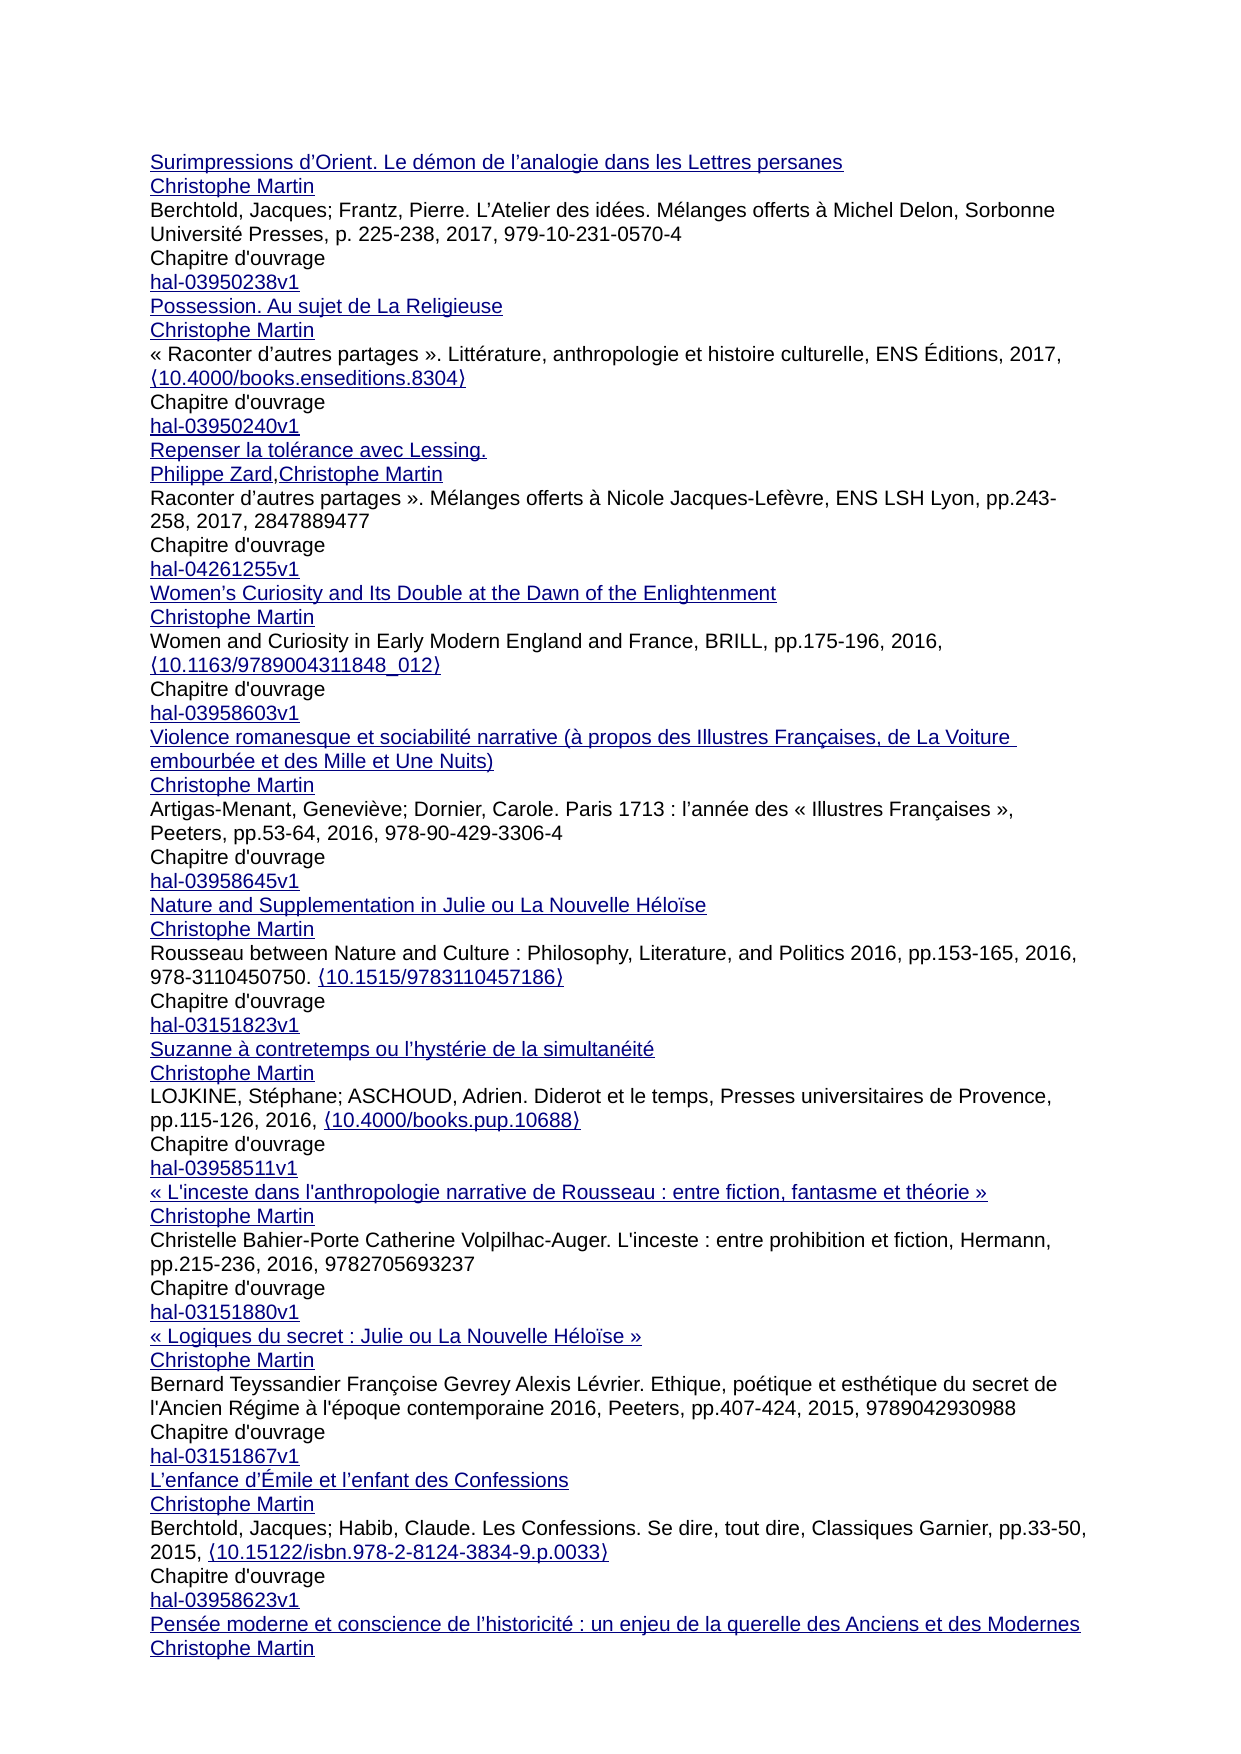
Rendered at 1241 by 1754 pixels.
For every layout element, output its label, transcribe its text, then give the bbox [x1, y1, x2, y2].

table_cell Surimpressions d’Orient. Le démon de l’analogie dans les Lettres persanes Christophe Martin Berchtold, Jacques; Frantz, Pierre. L’Atelier des idées. Mélanges offerts à Michel Delon, Sorbonne Université Presses, p. 225-238, 2017, 979-10-231-0570-4 Chapitre d'ouvrage hal-03950238v1 [150, 150, 1090, 294]
table_cell Pensée moderne et conscience de l’historicité : un enjeu de la querelle des Anciens et des Modernes Christophe Martin [150, 1611, 1090, 1659]
table_cell « Logiques du secret : Julie ou La Nouvelle Héloïse » Christophe Martin Bernard Teyssandier Françoise Gevrey Alexis Lévrier. Ethique, poétique et esthétique du secret de l'Ancien Régime à l'époque contemporaine 2016, Peeters, pp.407-424, 2015, 9789042930988 Chapitre d'ouvrage hal-03151867v1 [150, 1324, 1090, 1468]
table_cell « L'inceste dans l'anthropologie narrative de Rousseau : entre fiction, fantasme et théorie » Christophe Martin Christelle Bahier-Porte Catherine Volpilhac-Auger. L'inceste : entre prohibition et fiction, Hermann, pp.215-236, 2016, 9782705693237 Chapitre d'ouvrage hal-03151880v1 [150, 1180, 1090, 1324]
table_cell Nature and Supplementation in Julie ou La Nouvelle Héloïse Christophe Martin Rousseau between Nature and Culture : Philosophy, Literature, and Politics 2016, pp.153-165, 2016, 978-3110450750. ⟨10.1515/9783110457186⟩ Chapitre d'ouvrage hal-03151823v1 [150, 893, 1090, 1036]
table_cell Suzanne à contretemps ou l’hystérie de la simultanéité Christophe Martin LOJKINE, Stéphane; ASCHOUD, Adrien. Diderot et le temps, Presses universitaires de Provence, pp.115-126, 2016, ⟨10.4000/books.pup.10688⟩ Chapitre d'ouvrage hal-03958511v1 [150, 1036, 1090, 1180]
table_cell Repenser la tolérance avec Lessing. Philippe Zard,Christophe Martin Raconter d’autres partages ». Mélanges offerts à Nicole Jacques-Lefèvre, ENS LSH Lyon, pp.243-258, 2017, 2847889477 Chapitre d'ouvrage hal-04261255v1 [150, 438, 1090, 581]
table_cell Possession. Au sujet de La Religieuse Christophe Martin « Raconter d’autres partages ». Littérature, anthropologie et histoire culturelle, ENS Éditions, 2017, ⟨10.4000/books.enseditions.8304⟩ Chapitre d'ouvrage hal-03950240v1 [150, 294, 1090, 437]
table_cell Violence romanesque et sociabilité narrative (à propos des Illustres Françaises, de La Voiture embourbée et des Mille et Une Nuits) Christophe Martin Artigas-Menant, Geneviève; Dornier, Carole. Paris 1713 : l’année des « Illustres Françaises », Peeters, pp.53-64, 2016, 978-90-429-3306-4 Chapitre d'ouvrage hal-03958645v1 [150, 725, 1090, 893]
table_cell L’enfance d’Émile et l’enfant des Confessions Christophe Martin Berchtold, Jacques; Habib, Claude. Les Confessions. Se dire, tout dire, Classiques Garnier, pp.33-50, 2015, ⟨10.15122/isbn.978-2-8124-3834-9.p.0033⟩ Chapitre d'ouvrage hal-03958623v1 [150, 1468, 1090, 1611]
table_cell Women’s Curiosity and Its Double at the Dawn of the Enlightenment Christophe Martin Women and Curiosity in Early Modern England and France, BRILL, pp.175-196, 2016, ⟨10.1163/9789004311848_012⟩ Chapitre d'ouvrage hal-03958603v1 [150, 581, 1090, 725]
